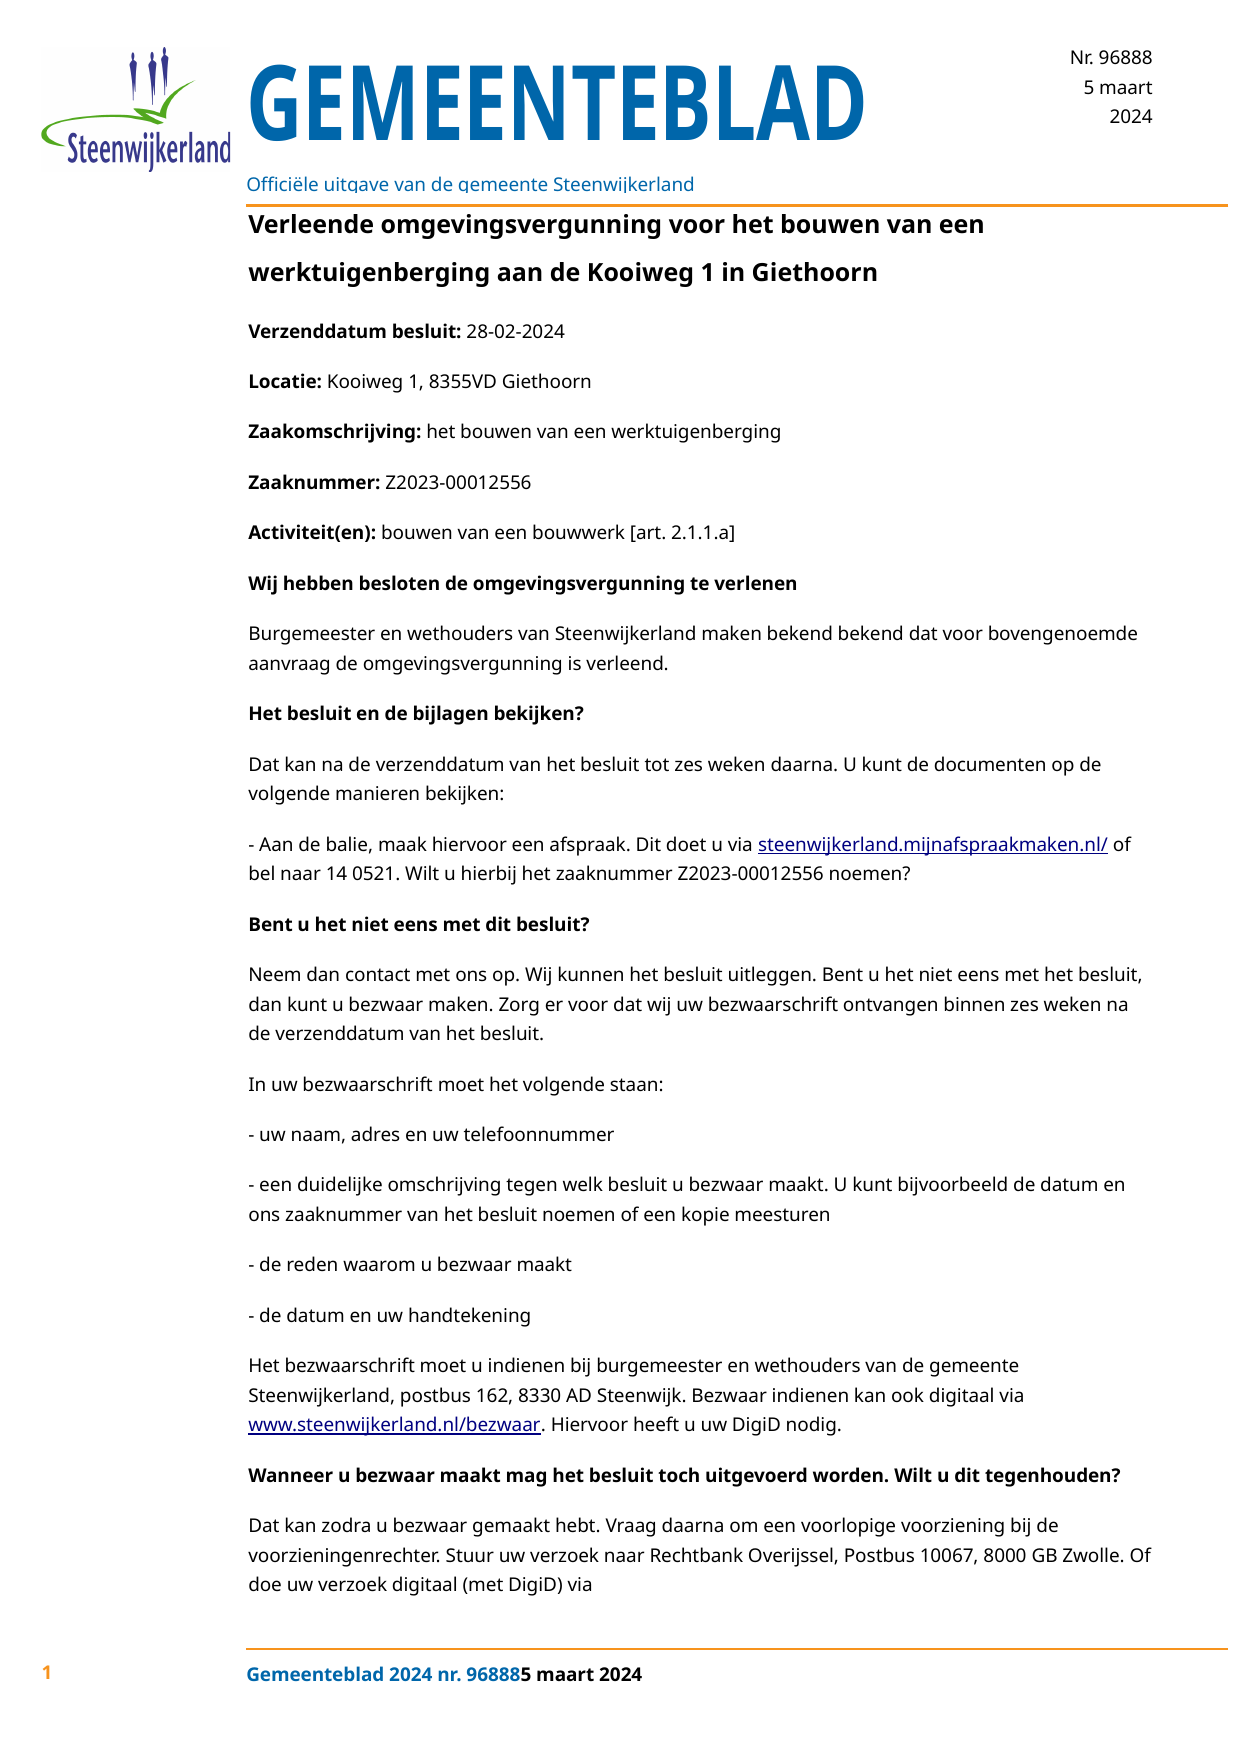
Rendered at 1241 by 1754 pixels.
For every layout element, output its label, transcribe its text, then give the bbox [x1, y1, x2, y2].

text Zaakomschrijving: het bouwen van een werktuigenberging [248, 419, 1152, 444]
text Neem dan contact met ons op. Wij kunnen het besluit uitleggen. Bent u het niet eens met het besluit, dan kunt u bezwaar maken. Zorg er voor dat wij uw bezwaarschrift ontvangen binnen zes weken na de verzenddatum van het besluit. [248, 961, 1152, 1046]
text Het besluit en de bijlagen bekijken? [248, 700, 1152, 726]
text Zaaknummer: Z2023-00012556 [248, 469, 1152, 495]
text Locatie: Kooiweg 1, 8355VD Giethoorn [248, 368, 1152, 394]
text Wij hebben besloten de omgevingsvergunning te verlenen [248, 570, 1152, 596]
text - de datum en uw handtekening [248, 1302, 1152, 1328]
text In uw bezwaarschrift moet het volgende staan: [248, 1071, 1152, 1097]
text - Aan de balie, maak hiervoor een afspraak. Dit doet u via steenwijkerland.mijnafspraakmaken.nl/ of bel naar 14 0521. Wilt u hierbij het zaaknummer Z2023-00012556 noemen? [248, 831, 1152, 886]
text Verleende omgevingsvergunning voor het bouwen van een werktuigenberging aan de Kooiweg 1 in Giethoorn [248, 207, 1152, 288]
text - uw naam, adres en uw telefoonnummer [248, 1121, 1152, 1147]
picture [41, 47, 231, 172]
text - de reden waarom u bezwaar maakt [248, 1252, 1152, 1277]
text Verzenddatum besluit: 28-02-2024 [248, 318, 1152, 344]
text Wanneer u bezwaar maakt mag het besluit toch uitgevoerd worden. Wilt u dit tegenhouden? [248, 1462, 1152, 1488]
text Burgemeester en wethouders van Steenwijkerland maken bekend bekend dat voor bovengenoemde aanvraag de omgevingsvergunning is verleend. [248, 620, 1152, 676]
text Activiteit(en): bouwen van een bouwwerk [art. 2.1.1.a] [248, 519, 1152, 545]
text Dat kan zodra u bezwaar gemaakt hebt. Vraag daarna om een voorlopige voorziening bij de voorzieningenrechter. Stuur uw verzoek naar Rechtbank Overijssel, Postbus 10067, 8000 GB Zwolle. Of doe uw verzoek digitaal (met DigiD) via [248, 1512, 1152, 1597]
text Dat kan na de verzenddatum van het besluit tot zes weken daarna. U kunt de documenten op de volgende manieren bekijken: [248, 751, 1152, 806]
text - een duidelijke omschrijving tegen welk besluit u bezwaar maakt. U kunt bijvoorbeeld de datum en ons zaaknummer van het besluit noemen of een kopie meesturen [248, 1172, 1152, 1227]
text Bent u het niet eens met dit besluit? [248, 911, 1152, 937]
text Het bezwaarschrift moet u indienen bij burgemeester en wethouders van de gemeente Steenwijkerland, postbus 162, 8330 AD Steenwijk. Bezwaar indienen kan ook digitaal via www.steenwijkerland.nl/bezwaar. Hiervoor heeft u uw DigiD nodig. [248, 1352, 1152, 1437]
